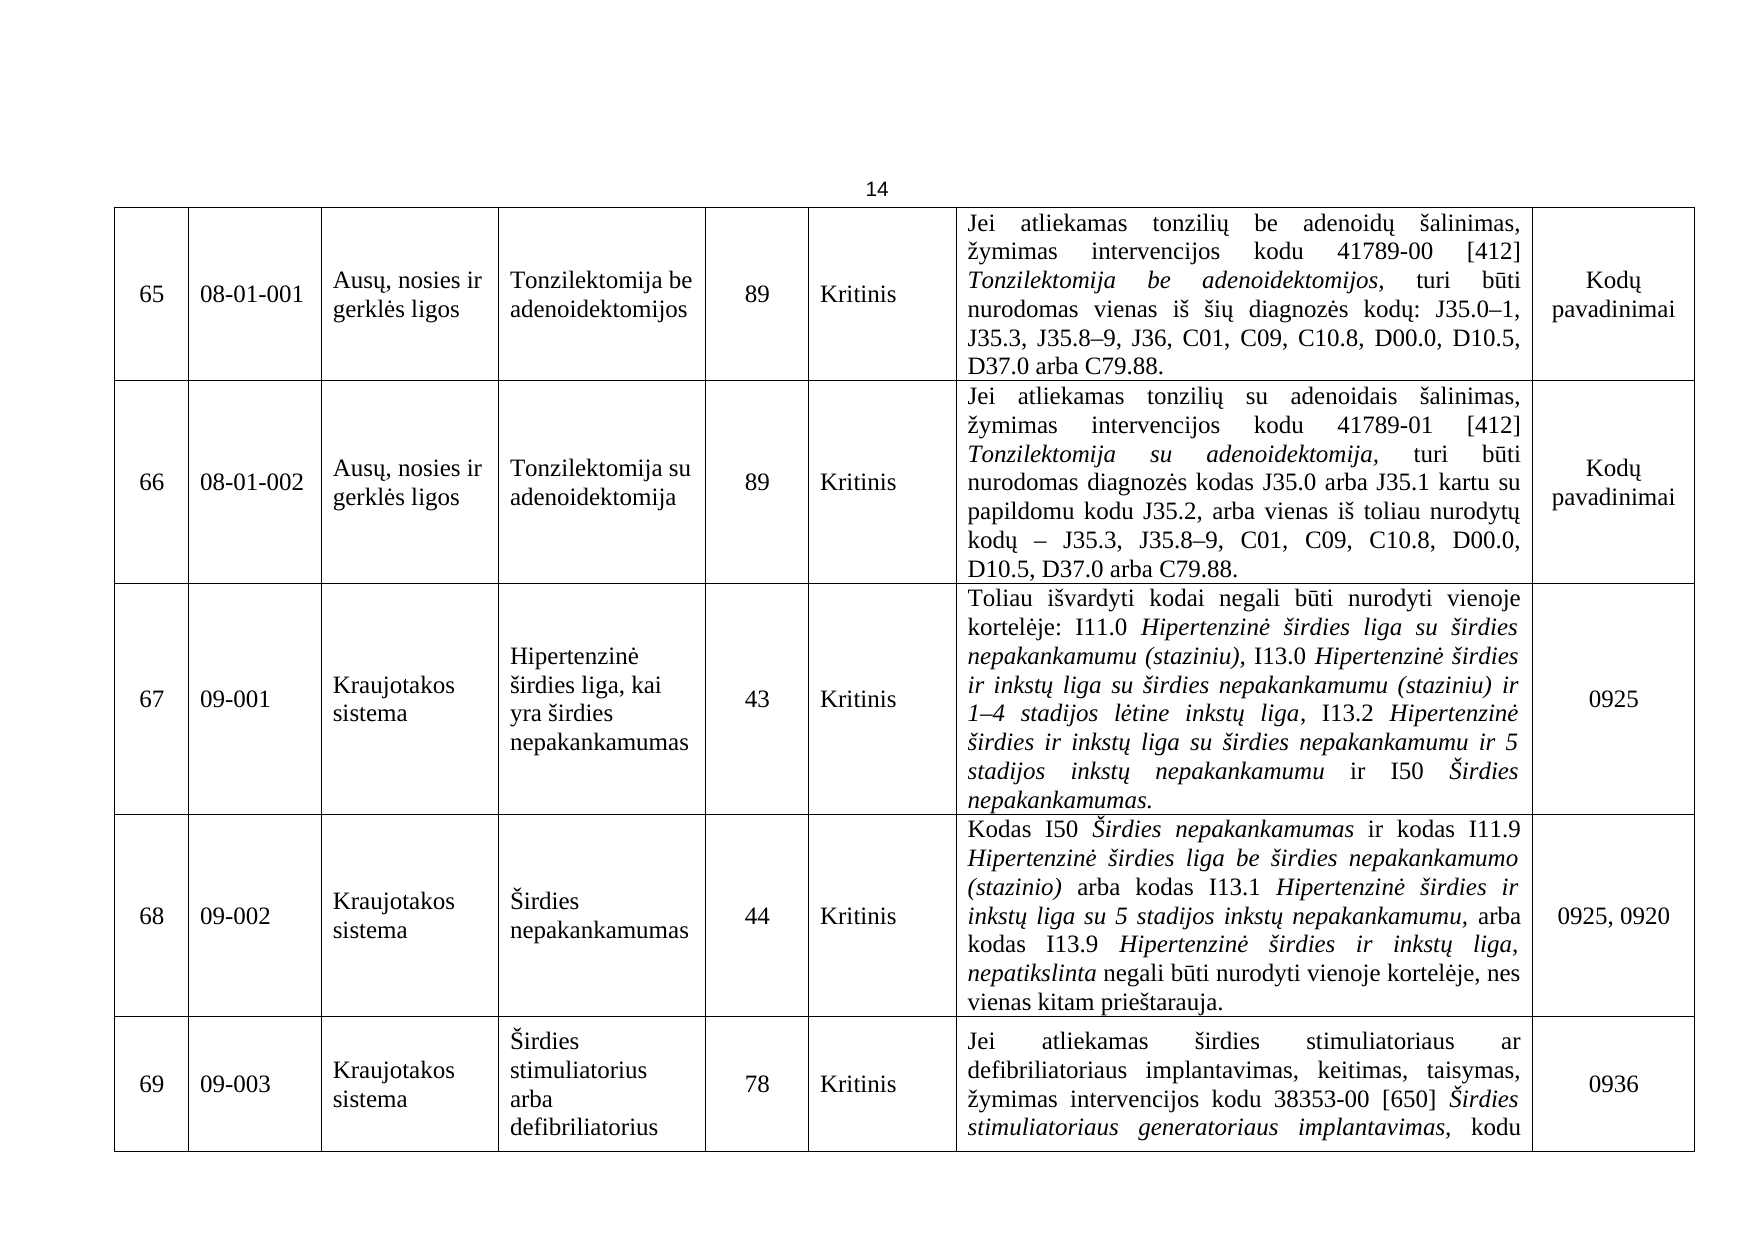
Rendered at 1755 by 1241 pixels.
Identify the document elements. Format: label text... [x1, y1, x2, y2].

table_cell 44 [706, 815, 808, 1016]
table_cell 0925, 0920 [1533, 815, 1694, 1016]
table_cell Kritinis [809, 815, 956, 1016]
table_cell Ausų, nosies ir gerklės ligos [322, 208, 498, 380]
table_cell 67 [115, 584, 188, 813]
table_cell 69 [115, 1017, 188, 1151]
table_cell 68 [115, 815, 188, 1016]
table_cell Kritinis [809, 1017, 956, 1151]
table_cell 0925 [1533, 584, 1694, 813]
table_cell Kraujotakos sistema [322, 1017, 498, 1151]
table_cell Širdies stimuliatorius arba defibriliatorius [499, 1017, 705, 1151]
table_cell Jei atliekamas tonzilių su adenoidais šalinimas, žymimas intervencijos kodu 41789-01 [412] Tonzilektomija su adenoidektomija, turi būti nurodomas diagnozės kodas J35.0 arba J35.1 kartu su papildomu kodu J35.2, arba vienas iš toliau nurodytų kodų – J35.3, J35.8–9, C01, C09, C10.8, D00.0, D10.5, D37.0 arba C79.88. [957, 381, 1532, 582]
table_cell 09-002 [189, 815, 321, 1016]
table_cell Ausų, nosies ir gerklės ligos [322, 381, 498, 582]
table_cell Kritinis [809, 208, 956, 380]
table_cell Kritinis [809, 381, 956, 582]
table_cell 65 [115, 208, 188, 380]
table_cell Kraujotakos sistema [322, 815, 498, 1016]
table_cell 09-003 [189, 1017, 321, 1151]
table_cell Kodas I50 Širdies nepakankamumas ir kodas I11.9 Hipertenzinė širdies liga be širdies nepakankamumo (stazinio) arba kodas I13.1 Hipertenzinė širdies ir inkstų liga su 5 stadijos inkstų nepakankamumu, arba kodas I13.9 Hipertenzinė širdies ir inkstų liga, nepatikslinta negali būti nurodyti vienoje kortelėje, nes vienas kitam prieštarauja. [957, 815, 1532, 1016]
table_cell Širdies nepakankamumas [499, 815, 705, 1016]
table_cell Tonzilektomija su adenoidektomija [499, 381, 705, 582]
table_cell 0936 [1533, 1017, 1694, 1151]
table_cell 89 [706, 381, 808, 582]
table_cell Kodų pavadinimai [1533, 208, 1694, 380]
table_cell Hipertenzinė širdies liga, kai yra širdies nepakankamumas [499, 584, 705, 813]
table_cell 89 [706, 208, 808, 380]
table_cell Jei atliekamas širdies stimuliatoriaus ar defibriliatoriaus implantavimas, keitimas, taisymas, žymimas intervencijos kodu 38353-00 [650] Širdies stimuliatoriaus generatoriaus implantavimas, kodu [957, 1017, 1532, 1151]
table_cell 43 [706, 584, 808, 813]
table_cell Tonzilektomija be adenoidektomijos [499, 208, 705, 380]
table_cell Jei atliekamas tonzilių be adenoidų šalinimas, žymimas intervencijos kodu 41789-00 [412] Tonzilektomija be adenoidektomijos, turi būti nurodomas vienas iš šių diagnozės kodų: J35.0–1, J35.3, J35.8–9, J36, C01, C09, C10.8, D00.0, D10.5, D37.0 arba C79.88. [957, 208, 1532, 380]
table_cell Kritinis [809, 584, 956, 813]
table_cell 08-01-001 [189, 208, 321, 380]
table_cell 66 [115, 381, 188, 582]
table_cell 78 [706, 1017, 808, 1151]
table_cell Toliau išvardyti kodai negali būti nurodyti vienoje kortelėje: I11.0 Hipertenzinė širdies liga su širdies nepakankamumu (staziniu), I13.0 Hipertenzinė širdies ir inkstų liga su širdies nepakankamumu (staziniu) ir 1‒4 stadijos lėtine inkstų liga, I13.2 Hipertenzinė širdies ir inkstų liga su širdies nepakankamumu ir 5 stadijos inkstų nepakankamumu ir I50 Širdies nepakankamumas. [957, 584, 1532, 813]
table_cell Kodų pavadinimai [1533, 381, 1694, 582]
table_cell 09-001 [189, 584, 321, 813]
table_cell Kraujotakos sistema [322, 584, 498, 813]
table_cell 08-01-002 [189, 381, 321, 582]
